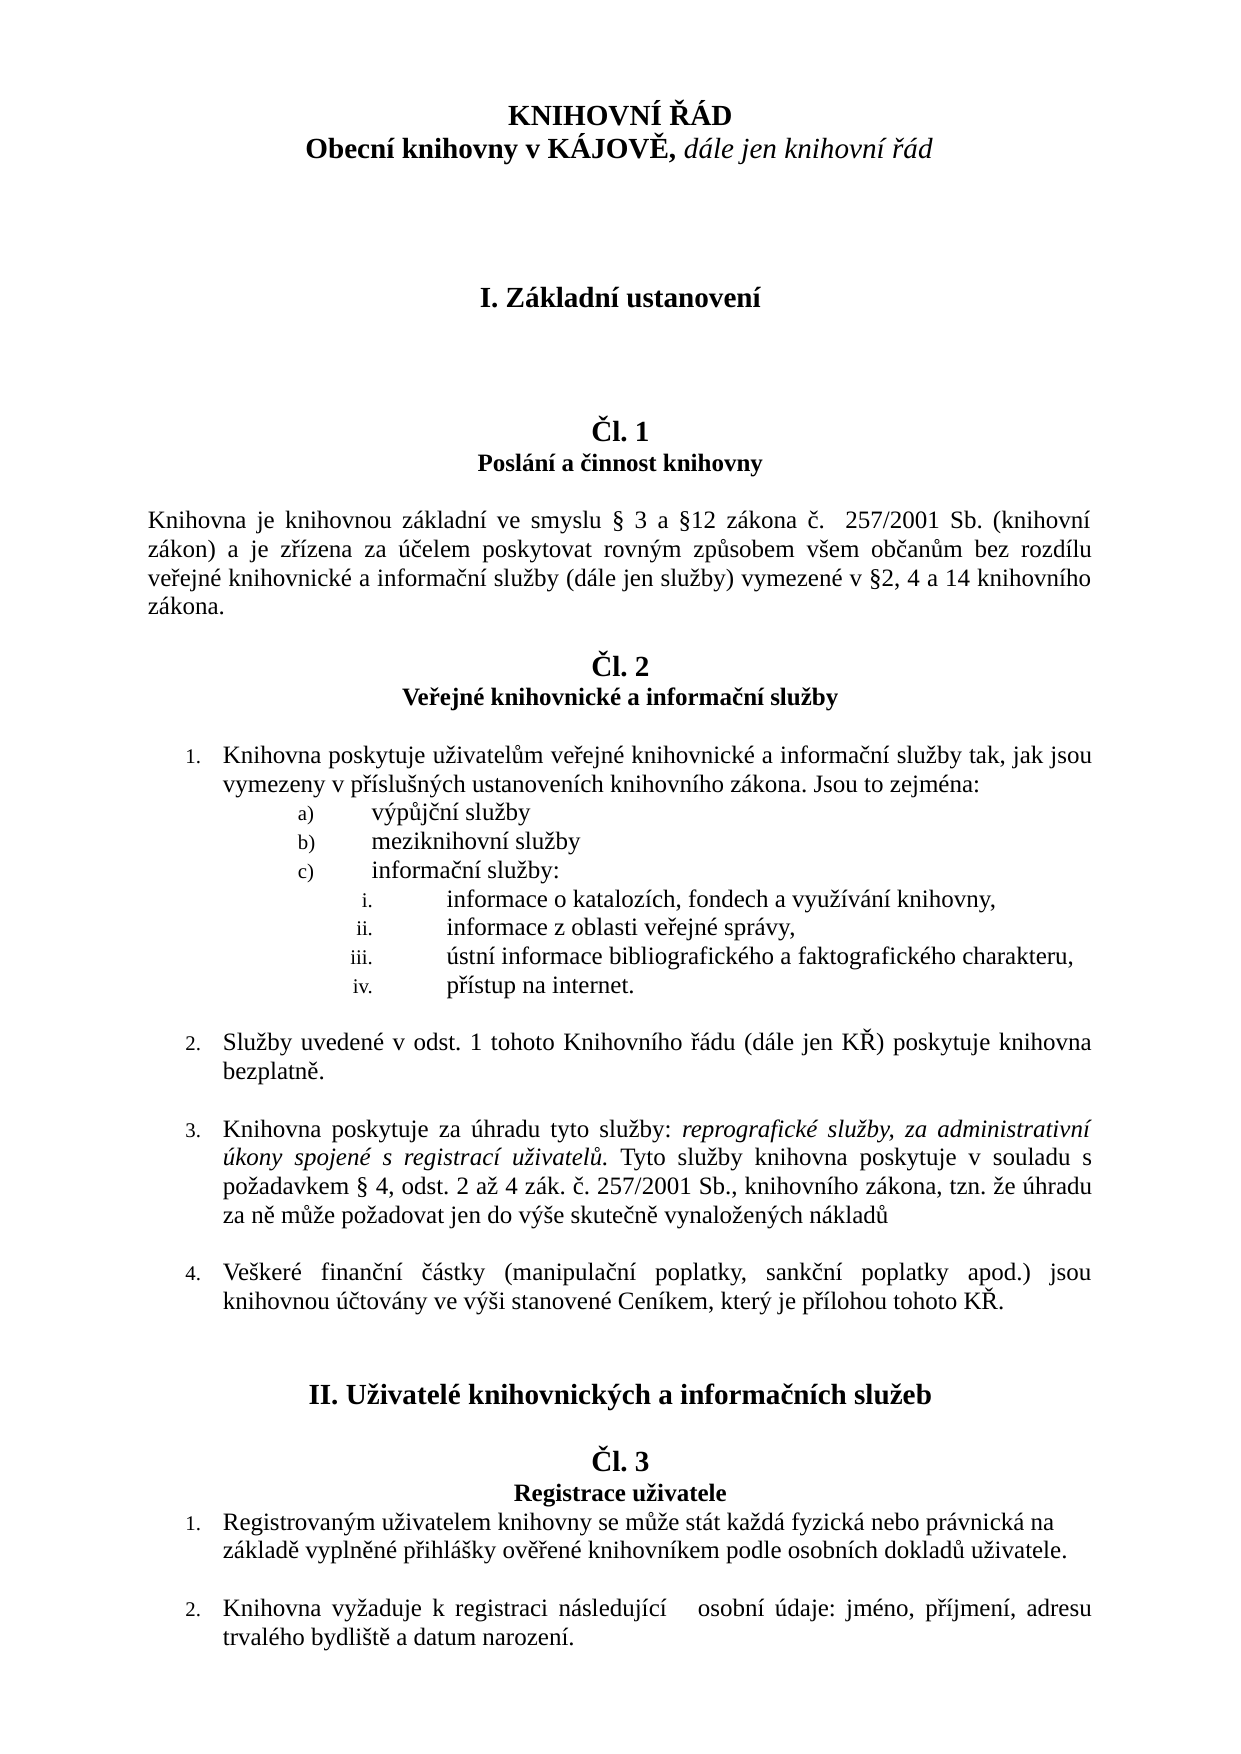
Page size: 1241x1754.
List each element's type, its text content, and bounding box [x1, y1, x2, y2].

list výpůjční služby [298, 797, 1092, 826]
text KNIHOVNÍ ŘÁD [148, 98, 1092, 131]
list meziknihovní služby [298, 826, 1092, 855]
text Knihovna je knihovnou základní ve smyslu § 3 a §12 zákona č. 257/2001 Sb. (knihovní zákon) a je zřízena za účelem poskytovat rovným způsobem všem občanům bez rozdílu veřejné knihovnické a informační služby (dále jen služby) vymezené v §2, 4 a 14 knihovního zákona. [148, 505, 1092, 620]
list Služby uvedené v odst. 1 tohoto Knihovního řádu (dále jen KŘ) poskytuje knihovna bezplatně. [185, 1027, 1092, 1085]
list ústní informace bibliografického a faktografického charakteru, [373, 941, 1092, 970]
list Knihovna poskytuje uživatelům veřejné knihovnické a informační služby tak, jak jsou vymezeny v příslušných ustanoveních knihovního zákona. Jsou to zejména: [185, 740, 1092, 797]
list Knihovna poskytuje za úhradu tyto služby: reprografické služby, za administrativní úkony spojené s registrací uživatelů. Tyto služby knihovna poskytuje v souladu s požadavkem § 4, odst. 2 až 4 zák. č. 257/2001 Sb., knihovního zákona, tzn. že úhradu za ně může požadovat jen do výše skutečně vynaložených nákladů [185, 1114, 1092, 1229]
list Veškeré finanční částky (manipulační poplatky, sankční poplatky apod.) jsou knihovnou účtovány ve výši stanovené Ceníkem, který je přílohou tohoto KŘ. [185, 1257, 1092, 1315]
text Čl. 2 [148, 649, 1092, 682]
text Poslání a činnost knihovny [148, 448, 1092, 476]
list informace z oblasti veřejné správy, [373, 912, 1092, 941]
text Obecní knihovny v KÁJOVĚ, dále jen knihovní řád [148, 131, 1092, 165]
list přístup na internet. [373, 970, 1092, 999]
list Knihovna vyžaduje k registraci následující osobní údaje: jméno, příjmení, adresu trvalého bydliště a datum narození. [185, 1593, 1092, 1650]
text Veřejné knihovnické a informační služby [148, 682, 1092, 711]
text I. Základní ustanovení [148, 280, 1092, 313]
list informace o katalozích, fondech a využívání knihovny, [373, 884, 1092, 912]
text Registrace uživatele [148, 1478, 1092, 1507]
list Registrovaným uživatelem knihovny se může stát každá fyzická nebo právnická na základě vyplněné přihlášky ověřené knihovníkem podle osobních dokladů uživatele. [185, 1507, 1092, 1564]
text II. Uživatelé knihovnických a informačních služeb [148, 1377, 1092, 1411]
list informační služby: [298, 855, 1092, 884]
text Čl. 3 [148, 1444, 1092, 1478]
text Čl. 1 [148, 414, 1092, 448]
